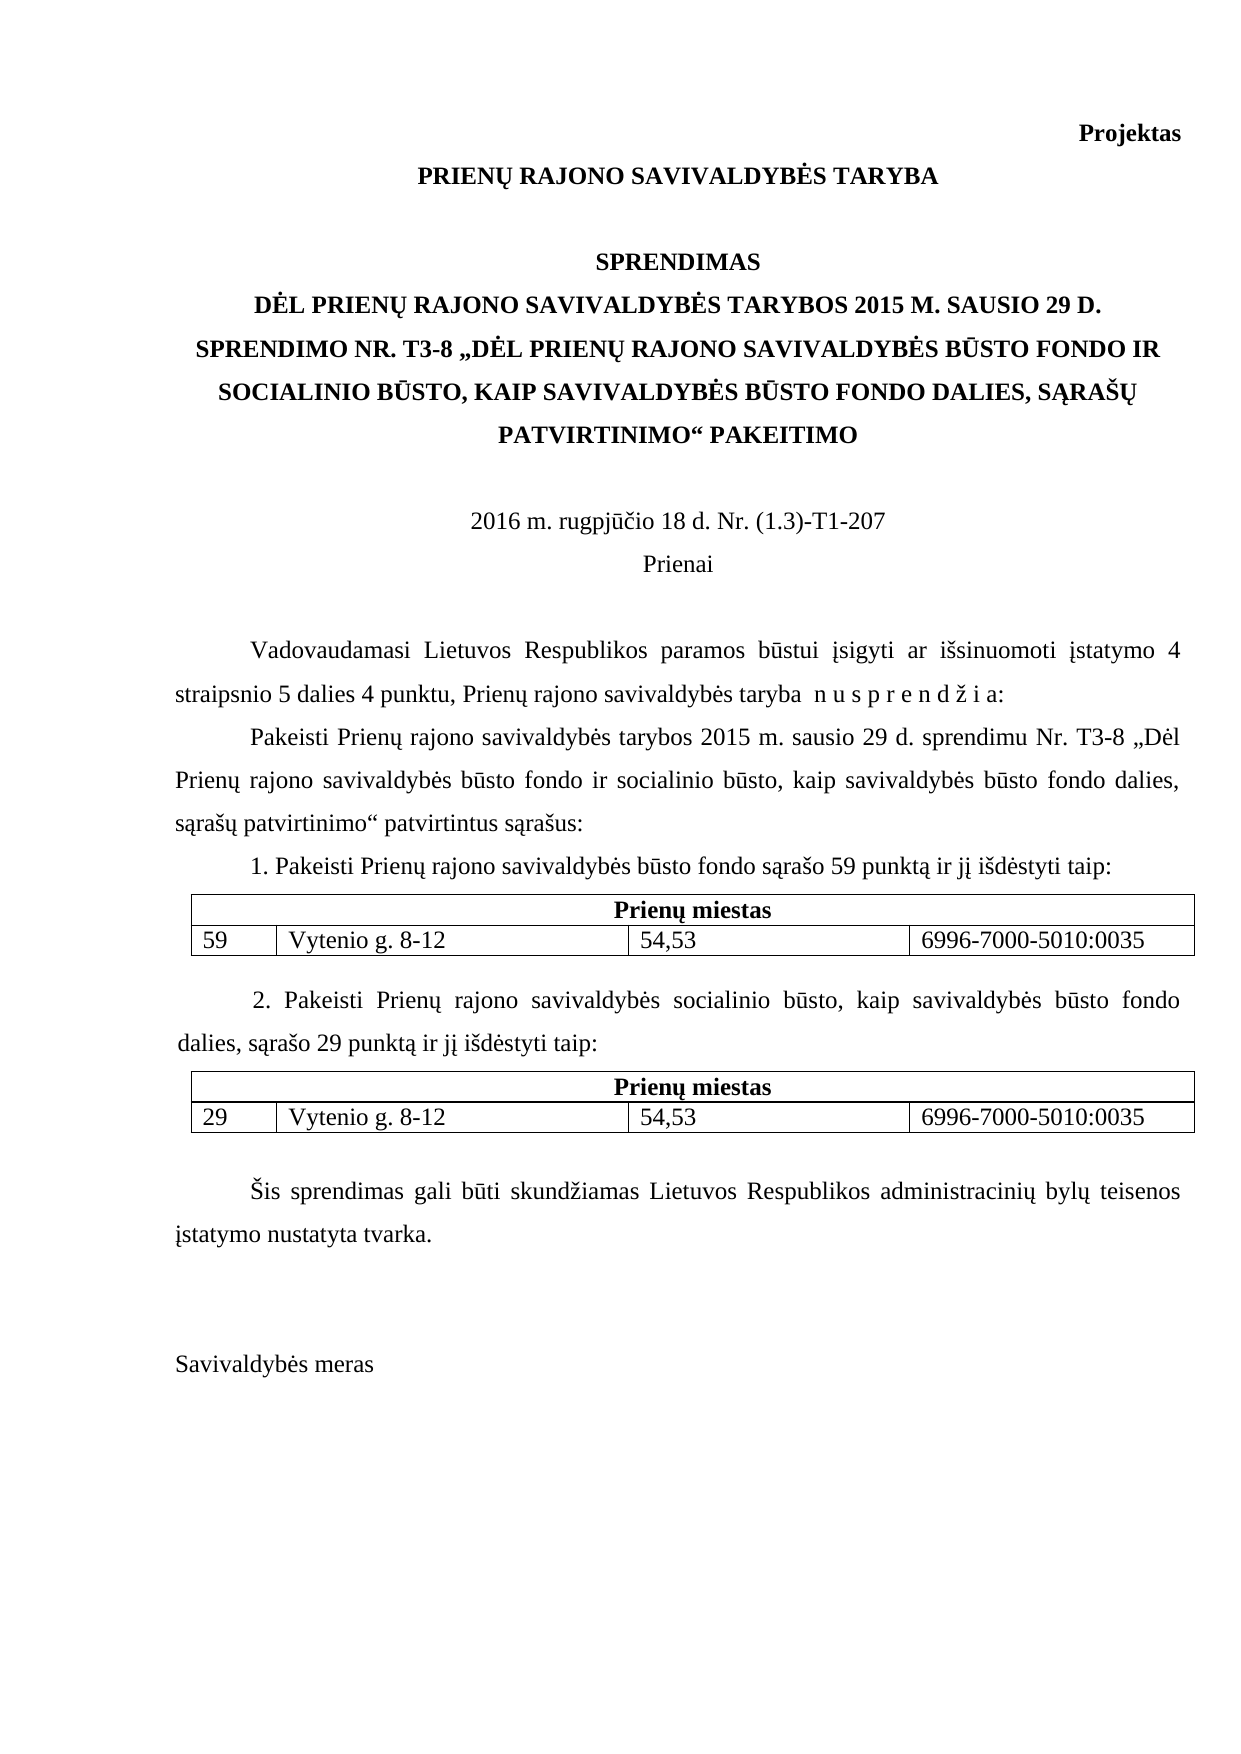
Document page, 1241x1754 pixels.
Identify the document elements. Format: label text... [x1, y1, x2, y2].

text Savivaldybės meras [175, 1349, 1181, 1377]
table_cell 6996-7000-5010:0035 [910, 1103, 1194, 1132]
table_header Prienų miestas [192, 895, 1194, 924]
text 1. Pakeisti Prienų rajono savivaldybės būsto fondo sąrašo 59 punktą ir jį išdėstyti taip: [175, 851, 1181, 880]
text Vadovaudamasi Lietuvos Respublikos paramos būstui įsigyti ar išsinuomoti įstatymo 4 straipsnio 5 dalies 4 punktu, Prienų rajono savivaldybės taryba n u s p r e n d ž i a: [175, 636, 1181, 707]
table_cell 54,53 [629, 1103, 909, 1132]
table_cell Vytenio g. 8-12 [277, 926, 628, 955]
table_cell 6996-7000-5010:0035 [910, 926, 1194, 955]
text SPRENDIMAS [175, 247, 1181, 276]
text Projektas [177, 118, 1181, 147]
table_cell Vytenio g. 8-12 [277, 1103, 628, 1132]
text Prienai [175, 549, 1181, 578]
text 2016 m. rugpjūčio 18 d. Nr. (1.3)-T1-207 [175, 506, 1181, 535]
text Šis sprendimas gali būti skundžiamas Lietuvos Respublikos administracinių bylų teisenos įstatymo nustatyta tvarka. [175, 1176, 1181, 1248]
text PRIENŲ RAJONO savivaldybės TARYBA [175, 161, 1181, 190]
text dėl PRIENŲ RAJONO SAVIVALDYBĖS TARYBOS 2015 M. SAUSIO 29 D. SPRENDIMO NR. T3-8 „DĖL PRIENŲ RAJONO SAVIVALDYBĖS BŪSTO FONDO IR SOCIALINIO BŪSTO, KAIP SAVIVALDYBĖS BŪSTO FONDO DALIES, SĄRAŠŲ PATVIRTINIMO“ PAKEITIMO [175, 291, 1181, 449]
table_cell 54,53 [629, 926, 909, 955]
text Pakeisti Prienų rajono savivaldybės tarybos 2015 m. sausio 29 d. sprendimu Nr. T3-8 „Dėl Prienų rajono savivaldybės būsto fondo ir socialinio būsto, kaip savivaldybės būsto fondo dalies, sąrašų patvirtinimo“ patvirtintus sąrašus: [175, 722, 1181, 837]
table_header Prienų miestas [192, 1072, 1194, 1101]
table_cell 29 [192, 1103, 276, 1132]
table_cell 59 [192, 926, 276, 955]
text 2. Pakeisti Prienų rajono savivaldybės socialinio būsto, kaip savivaldybės būsto fondo dalies, sąrašo 29 punktą ir jį išdėstyti taip: [177, 985, 1181, 1057]
